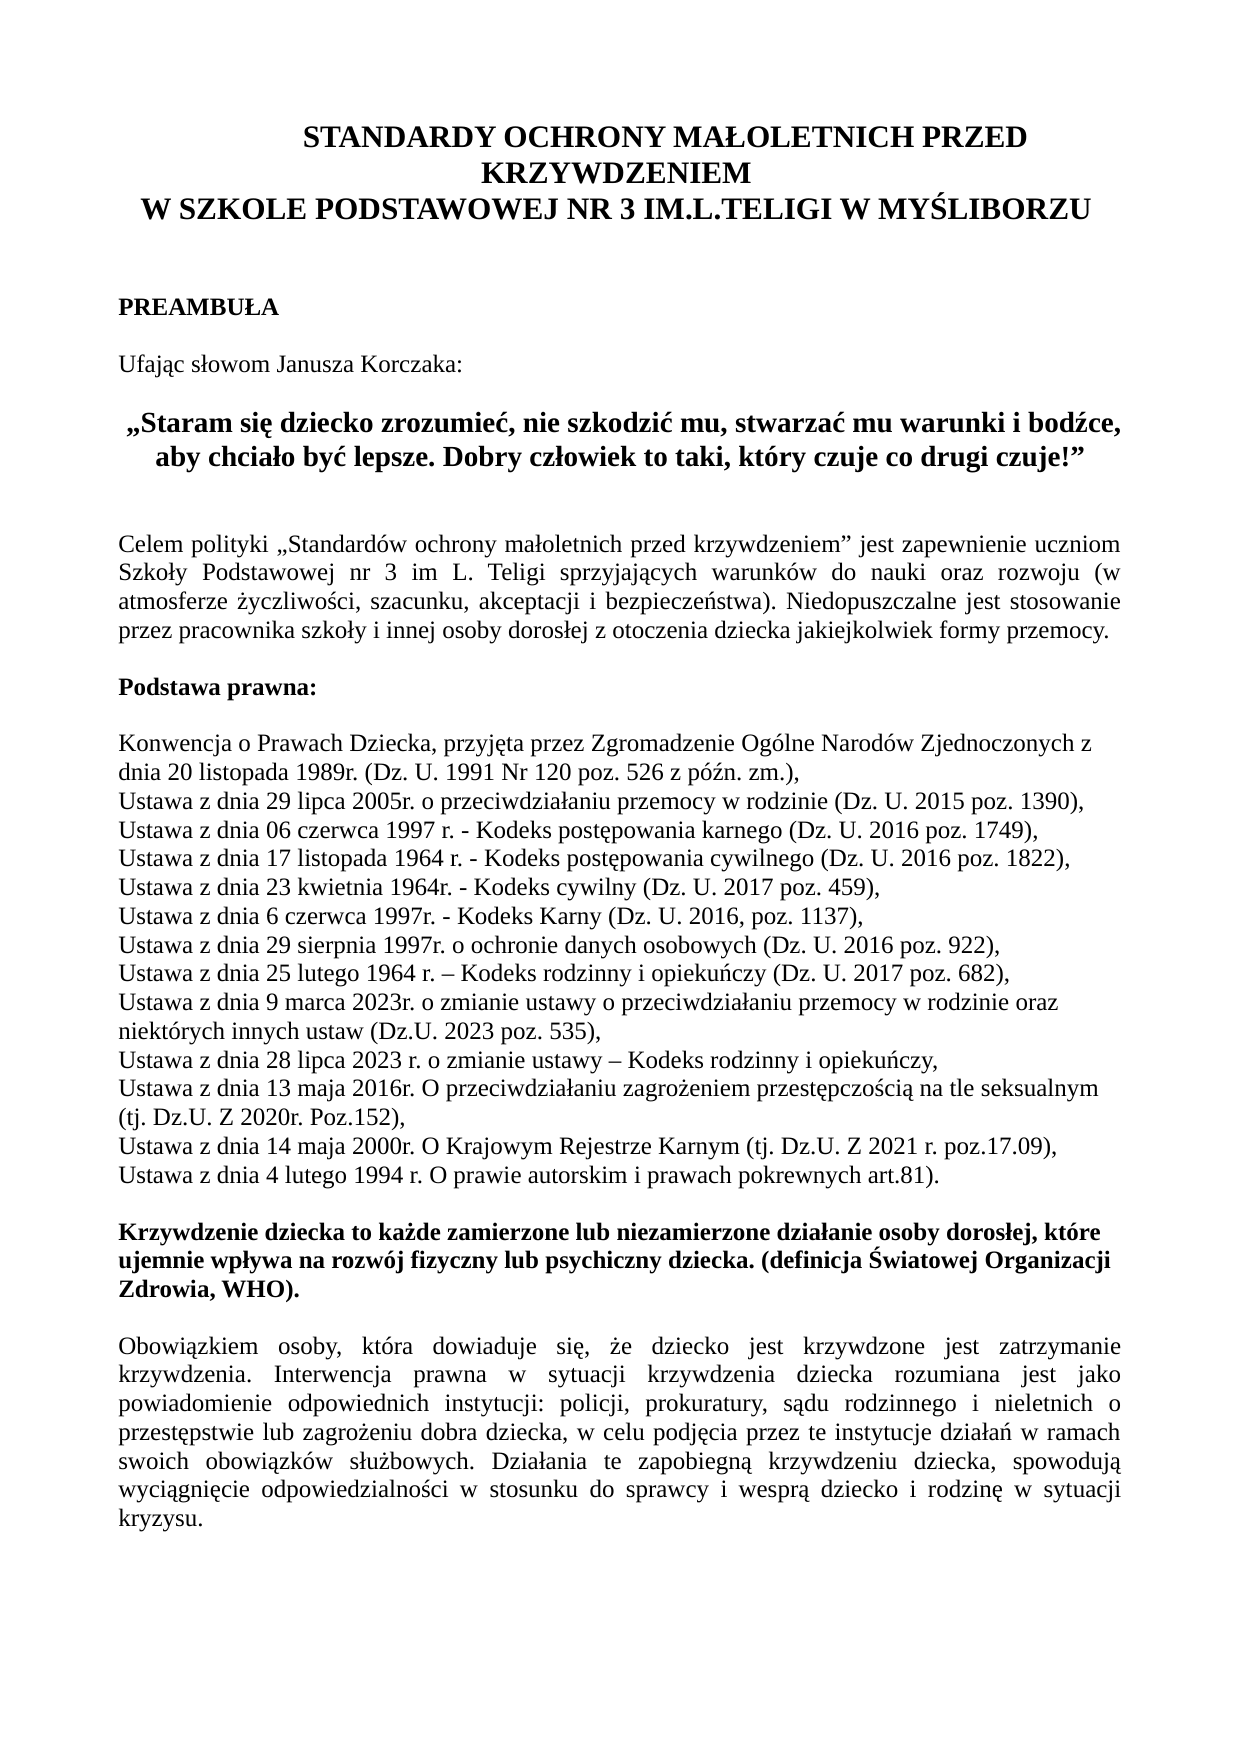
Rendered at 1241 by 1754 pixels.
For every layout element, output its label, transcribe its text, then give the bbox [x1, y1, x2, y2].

text Ustawa z dnia 17 listopada 1964 r. - Kodeks postępowania cywilnego (Dz. U. 2016 poz. 1822), Ustawa z dnia 23 kwietnia 1964r. - Kodeks cywilny (Dz. U. 2017 poz. 459), [118, 843, 1122, 901]
text Krzywdzenie dziecka to każde zamierzone lub niezamierzone działanie osoby dorosłej, które ujemnie wpływa na rozwój fizyczny lub psychiczny dziecka. (definicja Światowej Organizacji Zdrowia, WHO). [118, 1217, 1122, 1303]
text „Staram się dziecko zrozumieć, nie szkodzić mu, stwarzać mu warunki i bodźce, aby chciało być lepsze. Dobry człowiek to taki, który czuje co drugi czuje!” [118, 406, 1122, 473]
text Ustawa z dnia 14 maja 2000r. O Krajowym Rejestrze Karnym (tj. Dz.U. Z 2021 r. poz.17.09), [118, 1131, 1122, 1160]
text Ustawa z dnia 28 lipca 2023 r. o zmianie ustawy – Kodeks rodzinny i opiekuńczy, [118, 1045, 1122, 1073]
text Ustawa z dnia 29 sierpnia 1997r. o ochronie danych osobowych (Dz. U. 2016 poz. 922), [118, 930, 1122, 958]
text Ustawa z dnia 13 maja 2016r. O przeciwdziałaniu zagrożeniem przestępczością na tle seksualnym (tj. Dz.U. Z 2020r. Poz.152), [118, 1073, 1122, 1131]
text Ustawa z dnia 4 lutego 1994 r. O prawie autorskim i prawach pokrewnych art.81). [118, 1160, 1122, 1188]
text Konwencja o Prawach Dziecka, przyjęta przez Zgromadzenie Ogólne Narodów Zjednoczonych z dnia 20 listopada 1989r. (Dz. U. 1991 Nr 120 poz. 526 z późn. zm.), [118, 728, 1122, 786]
text Celem polityki „Standardów ochrony małoletnich przed krzywdzeniem” jest zapewnienie uczniom Szkoły Podstawowej nr 3 im L. Teligi sprzyjających warunków do nauki oraz rozwoju (w atmosferze życzliwości, szacunku, akceptacji i bezpieczeństwa). Niedopuszczalne jest stosowanie przez pracownika szkoły i innej osoby dorosłej z otoczenia dziecka jakiejkolwiek formy przemocy. [118, 529, 1122, 644]
text Podstawa prawna: [118, 672, 1122, 701]
text Ustawa z dnia 25 lutego 1964 r. – Kodeks rodzinny i opiekuńczy (Dz. U. 2017 poz. 682), [118, 958, 1122, 987]
text Ufając słowom Janusza Korczaka: [118, 349, 1122, 378]
text PREAMBUŁA [118, 292, 1122, 321]
text W SZKOLE PODSTAWOWEJ NR 3 IM.L.TELIGI W MYŚLIBORZU [118, 190, 1122, 226]
text Ustawa z dnia 29 lipca 2005r. o przeciwdziałaniu przemocy w rodzinie (Dz. U. 2015 poz. 1390), [118, 786, 1122, 815]
text STANDARDY OCHRONY MAŁOLETNICH PRZED KRZYWDZENIEM [118, 118, 1122, 190]
text Ustawa z dnia 06 czerwca 1997 r. - Kodeks postępowania karnego (Dz. U. 2016 poz. 1749), [118, 815, 1122, 843]
text Ustawa z dnia 6 czerwca 1997r. - Kodeks Karny (Dz. U. 2016, poz. 1137), [118, 901, 1122, 930]
text Obowiązkiem osoby, która dowiaduje się, że dziecko jest krzywdzone jest zatrzymanie krzywdzenia. Interwencja prawna w sytuacji krzywdzenia dziecka rozumiana jest jako powiadomienie odpowiednich instytucji: policji, prokuratury, sądu rodzinnego i nieletnich o przestępstwie lub zagrożeniu dobra dziecka, w celu podjęcia przez te instytucje działań w ramach swoich obowiązków służbowych. Działania te zapobiegną krzywdzeniu dziecka, spowodują wyciągnięcie odpowiedzialności w stosunku do sprawcy i wesprą dziecko i rodzinę w sytuacji kryzysu. [118, 1331, 1122, 1532]
text Ustawa z dnia 9 marca 2023r. o zmianie ustawy o przeciwdziałaniu przemocy w rodzinie oraz niektórych innych ustaw (Dz.U. 2023 poz. 535), [118, 987, 1122, 1045]
